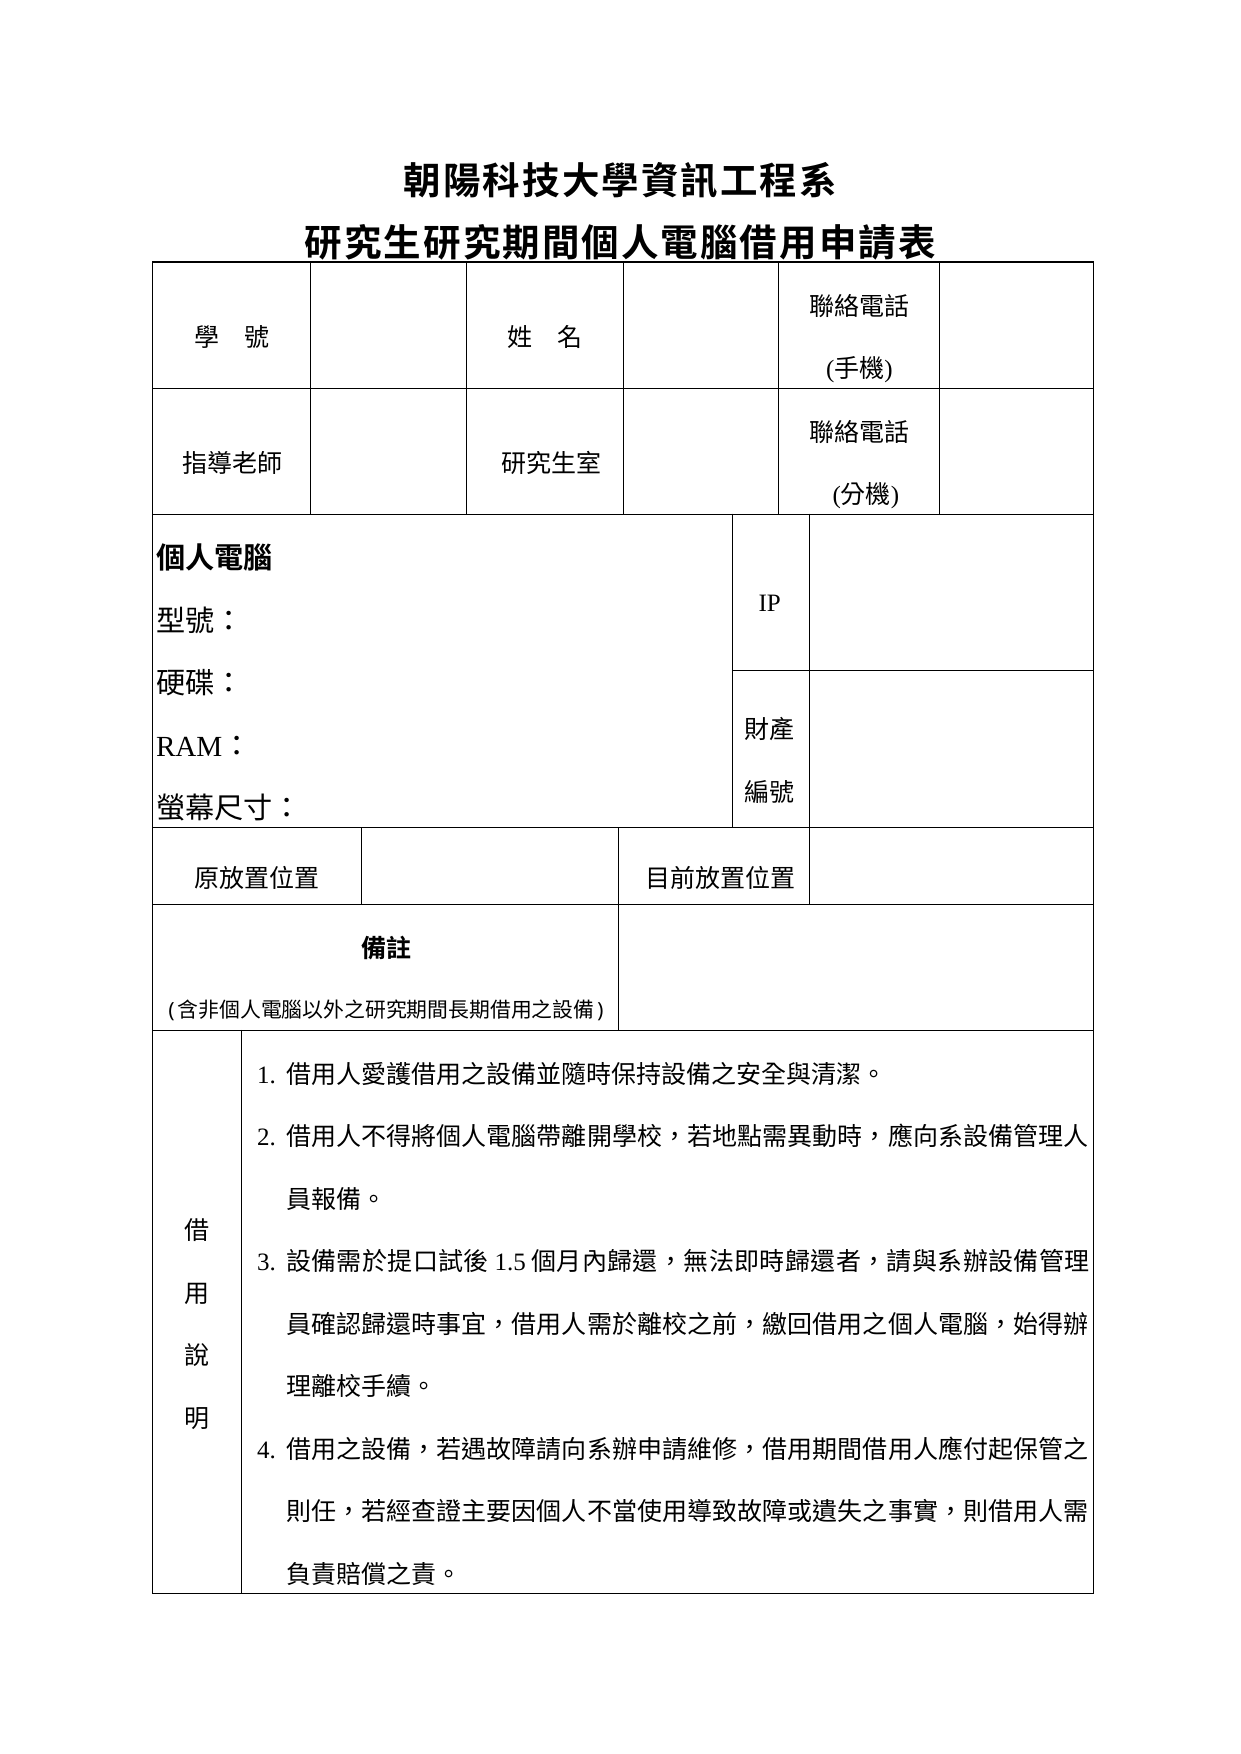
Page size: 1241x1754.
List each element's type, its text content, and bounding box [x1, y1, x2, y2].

table_cell [810, 671, 1093, 827]
table_cell IP [733, 515, 809, 670]
table_cell 指導老師 [153, 389, 310, 513]
table_header 聯絡電話 (手機) [779, 263, 939, 387]
text 朝陽科技大學資訊工程系 [187, 136, 1053, 199]
table_header [940, 263, 1093, 387]
table_header 學 號 [153, 263, 310, 387]
table_cell 借 用 說 明 [153, 1031, 241, 1593]
table_cell 原放置位置 [153, 828, 361, 904]
table_cell 目前放置位置 [619, 828, 809, 904]
table_cell 個人電腦 型號： 硬碟： RAM： 螢幕尺寸： [153, 515, 732, 827]
table_header [624, 263, 778, 387]
table_cell 聯絡電話 (分機) [779, 389, 939, 513]
text 研究生研究期間個人電腦借用申請表 [187, 199, 1053, 261]
table_cell [362, 828, 618, 904]
table_header [311, 263, 466, 387]
table_cell 財產編號 [733, 671, 809, 827]
table_cell [619, 905, 1093, 1030]
table_header 姓 名 [467, 263, 623, 387]
table_cell 借用人愛護借用之設備並隨時保持設備之安全與清潔。 借用人不得將個人電腦帶離開學校，若地點需異動時，應向系設備管理人員報備。 設備需於提口試後1.5個月內歸還，無法即時歸還者，請與系辦設備管理員確認歸還時事宜，借用人需於離校之前，繳回借用之個人電腦，始得辦理離校手續。 借用之設備，若遇故障請向系辦申請維修，借用期間借用人應付起保管之則任，若經查證主要因個人不當使用導致故障或遺失之事實，則借用人需負責賠償之責。 [242, 1031, 1093, 1593]
table_cell [624, 389, 778, 513]
table_cell [810, 828, 1093, 904]
table_cell [311, 389, 466, 513]
table_cell [810, 515, 1093, 670]
table_cell 研究生室 [467, 389, 623, 513]
table_cell 備註 (含非個人電腦以外之研究期間長期借用之設備) [153, 905, 618, 1030]
table_cell [940, 389, 1093, 513]
